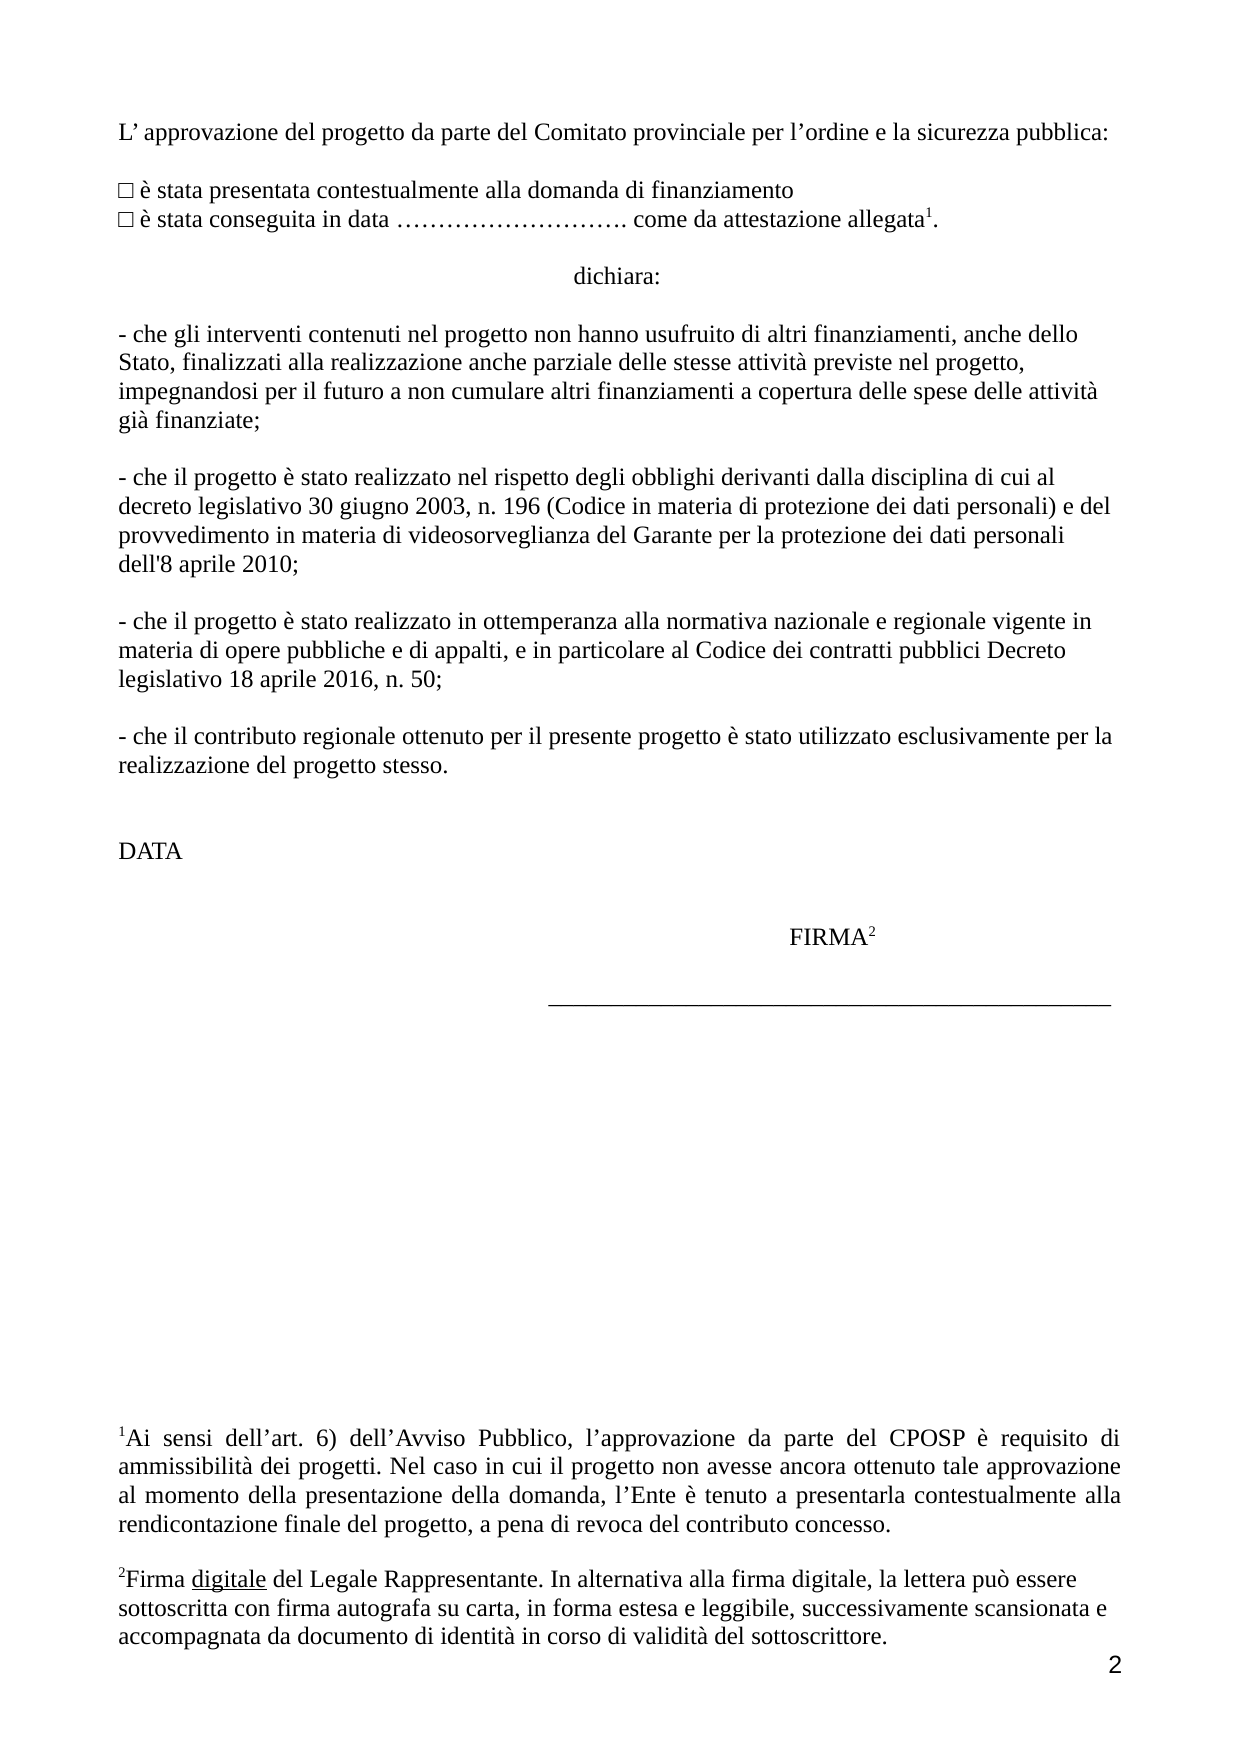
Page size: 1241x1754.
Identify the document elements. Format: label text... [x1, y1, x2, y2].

text L’ approvazione del progetto da parte del Comitato provinciale per l’ordine e la sicurezza pubblica: [118, 117, 1122, 146]
text Ai sensi dell’art. 6) dell’Avviso Pubblico, l’approvazione da parte del CPOSP è requisito di ammissibilità dei progetti. Nel caso in cui il progetto non avesse ancora ottenuto tale approvazione al momento della presentazione della domanda, l’Ente è tenuto a presentarla contestualmente alla rendicontazione finale del progetto, a pena di revoca del contributo concesso. [118, 1423, 1122, 1538]
text DATA [118, 836, 1122, 865]
text FIRMA [118, 922, 1122, 951]
text - che il progetto è stato realizzato nel rispetto degli obblighi derivanti dalla disciplina di cui al decreto legislativo 30 giugno 2003, n. 196 (Codice in materia di protezione dei dati personali) e del provvedimento in materia di videosorveglianza del Garante per la protezione dei dati personali dell'8 aprile 2010; [118, 462, 1122, 577]
text - che gli interventi contenuti nel progetto non hanno usufruito di altri finanziamenti, anche dello Stato, finalizzati alla realizzazione anche parziale delle stesse attività previste nel progetto, impegnandosi per il futuro a non cumulare altri finanziamenti a copertura delle spese delle attività già finanziate; [118, 319, 1122, 434]
text dichiara: [118, 261, 1122, 290]
text - che il contributo regionale ottenuto per il presente progetto è stato utilizzato esclusivamente per la realizzazione del progetto stesso. [118, 721, 1122, 779]
text Firma digitale del Legale Rappresentante. In alternativa alla firma digitale, la lettera può essere sottoscritta con firma autografa su carta, in forma estesa e leggibile, successivamente scansionata e accompagnata da documento di identità in corso di validità del sottoscrittore. [118, 1564, 1122, 1650]
text □ è stata presentata contestualmente alla domanda di finanziamento [118, 175, 1122, 204]
text □ è stata conseguita in data ………………………. come da attestazione allegata. [118, 204, 1122, 232]
text _____________________________________________ [118, 980, 1122, 1009]
text - che il progetto è stato realizzato in ottemperanza alla normativa nazionale e regionale vigente in materia di opere pubbliche e di appalti, e in particolare al Codice dei contratti pubblici Decreto legislativo 18 aprile 2016, n. 50; [118, 606, 1122, 692]
